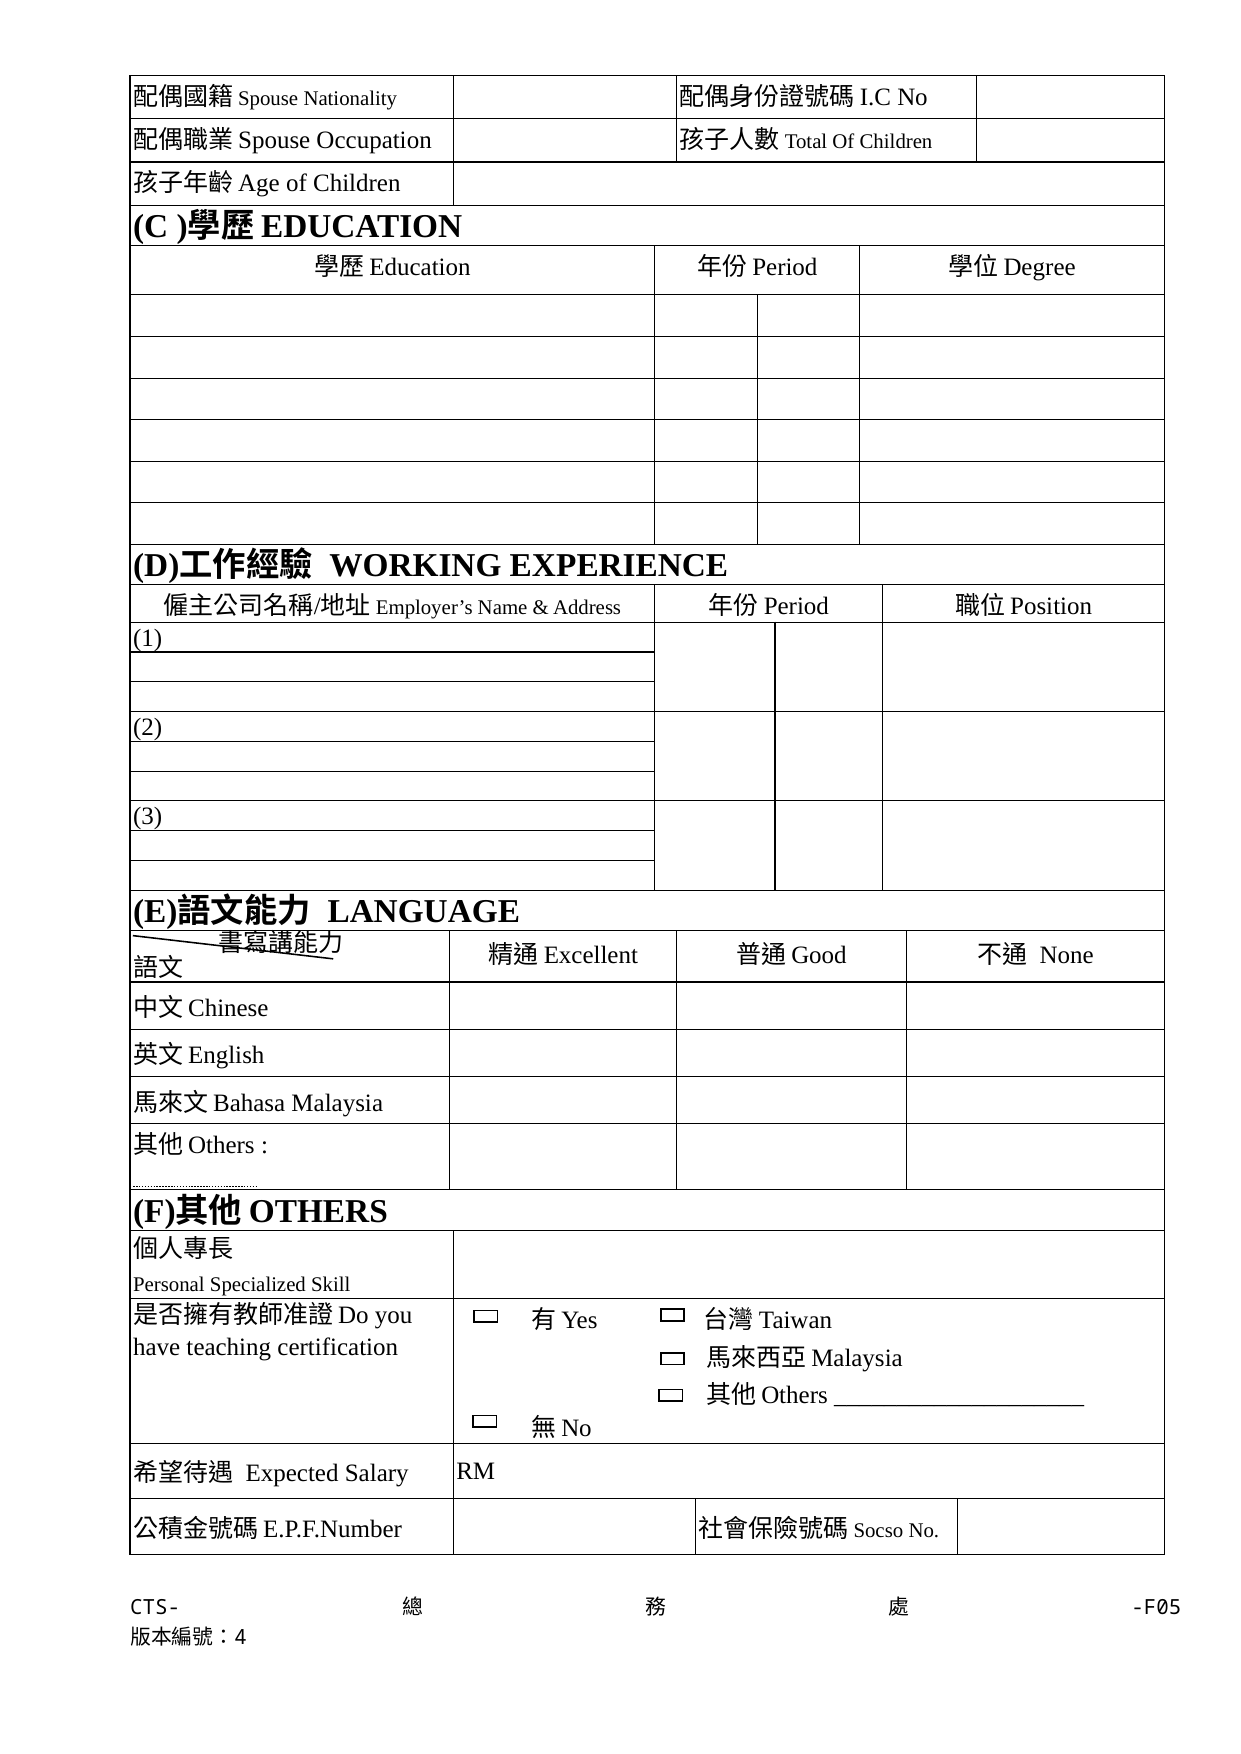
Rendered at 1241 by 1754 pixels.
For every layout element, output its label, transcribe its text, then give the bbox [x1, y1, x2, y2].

table_cell [655, 503, 757, 544]
table_cell [131, 337, 654, 377]
table_cell [883, 712, 1164, 800]
table_cell RM [454, 1444, 1164, 1498]
table_cell 配偶職業Spouse Occupation [131, 119, 453, 161]
table_cell [758, 337, 859, 377]
table_cell [907, 1124, 1164, 1189]
table_cell [907, 983, 1164, 1029]
table_cell [655, 295, 757, 336]
table_cell [131, 772, 654, 800]
table_cell 馬來文Bahasa Malaysia [131, 1077, 449, 1123]
table_cell 公積金號碼E.P.F.Number [131, 1499, 453, 1554]
table_cell [758, 503, 859, 544]
table_cell [450, 1077, 676, 1123]
table_cell [860, 379, 1164, 419]
table_cell [655, 712, 774, 800]
table_cell [131, 462, 654, 502]
table_cell [131, 742, 654, 771]
table_cell [655, 623, 774, 711]
table_cell 普通Good [677, 931, 906, 981]
table_cell [907, 1077, 1164, 1123]
table_cell (3) [131, 801, 654, 830]
table_cell [131, 861, 654, 890]
table_cell [450, 983, 676, 1029]
table_cell [677, 1124, 906, 1189]
table_cell 配偶國籍Spouse Nationality [131, 76, 453, 118]
table_cell [907, 1030, 1164, 1076]
table_cell 不通 None [907, 931, 1164, 981]
table_cell [131, 503, 654, 544]
table_cell [131, 379, 654, 419]
table_cell [776, 712, 882, 800]
table_cell [758, 379, 859, 419]
table_cell [131, 831, 654, 860]
table_cell 其他Others : [131, 1124, 449, 1189]
table_cell [758, 420, 859, 461]
table_cell (C )學歷EDUCATION [131, 206, 1164, 245]
table_cell [655, 379, 757, 419]
table_cell [860, 337, 1164, 377]
table_cell [958, 1499, 1164, 1554]
table_cell [454, 76, 676, 118]
table_cell [860, 503, 1164, 544]
table_cell [655, 337, 757, 377]
table_cell [131, 420, 654, 461]
table_cell [450, 1030, 676, 1076]
table_cell [776, 801, 882, 890]
table_cell [977, 119, 1164, 161]
table_cell 社會保險號碼Socso No. [696, 1499, 957, 1554]
table_cell [860, 420, 1164, 461]
table_cell [883, 623, 1164, 711]
table_cell 職位Position [883, 585, 1164, 622]
table_cell (F)其他OTHERS [131, 1190, 1164, 1230]
table_cell 年份Period [655, 246, 859, 294]
table_cell 希望待遇 Expected Salary [131, 1444, 453, 1498]
table_cell (E)語文能力 LANGUAGE [131, 891, 1164, 930]
table_cell 年份Period [655, 585, 882, 622]
table_cell [677, 1077, 906, 1123]
table_cell (2) [131, 712, 654, 741]
table_cell 學歷Education [131, 246, 654, 294]
table_cell [655, 420, 757, 461]
table_cell 有Yes 台灣Taiwan 馬來西亞Malaysia 其他Others ____________________ 無No [454, 1299, 1164, 1442]
table_cell (1) [131, 623, 654, 651]
table_cell [454, 1499, 695, 1554]
table_cell 中文Chinese [131, 983, 449, 1029]
table_cell [131, 682, 654, 711]
table_cell 精通Excellent [450, 931, 676, 981]
table_cell 英文English [131, 1030, 449, 1076]
table_cell [454, 119, 676, 161]
table_cell 書寫講能力 語文 [131, 931, 449, 981]
table_cell [677, 983, 906, 1029]
table_cell [860, 462, 1164, 502]
table_cell [655, 801, 774, 890]
table_cell [977, 76, 1164, 118]
table_cell 學位Degree [860, 246, 1164, 294]
table_cell [677, 1030, 906, 1076]
table_cell [131, 653, 654, 681]
table_cell 配偶身份證號碼I.C No [677, 76, 976, 118]
table_cell [454, 1231, 1164, 1298]
table_cell 孩子年齡Age of Children [131, 163, 453, 205]
table_cell [454, 163, 1164, 205]
table_cell [883, 801, 1164, 890]
table_cell 是否擁有教師准證Do you have teaching certification [131, 1299, 453, 1442]
table_cell (D)工作經驗 WORKING EXPERIENCE [131, 545, 1164, 584]
table_cell [450, 1124, 676, 1189]
table_cell [131, 295, 654, 336]
table_cell [758, 295, 859, 336]
table_cell 僱主公司名稱/地址Employer’s Name & Address [131, 585, 654, 622]
table_cell [655, 462, 757, 502]
table_cell [860, 295, 1164, 336]
table_cell [758, 462, 859, 502]
table_cell 孩子人數Total Of Children [677, 119, 976, 161]
table_cell 個人專長 Personal Specialized Skill [131, 1231, 453, 1298]
table_cell [776, 623, 882, 711]
